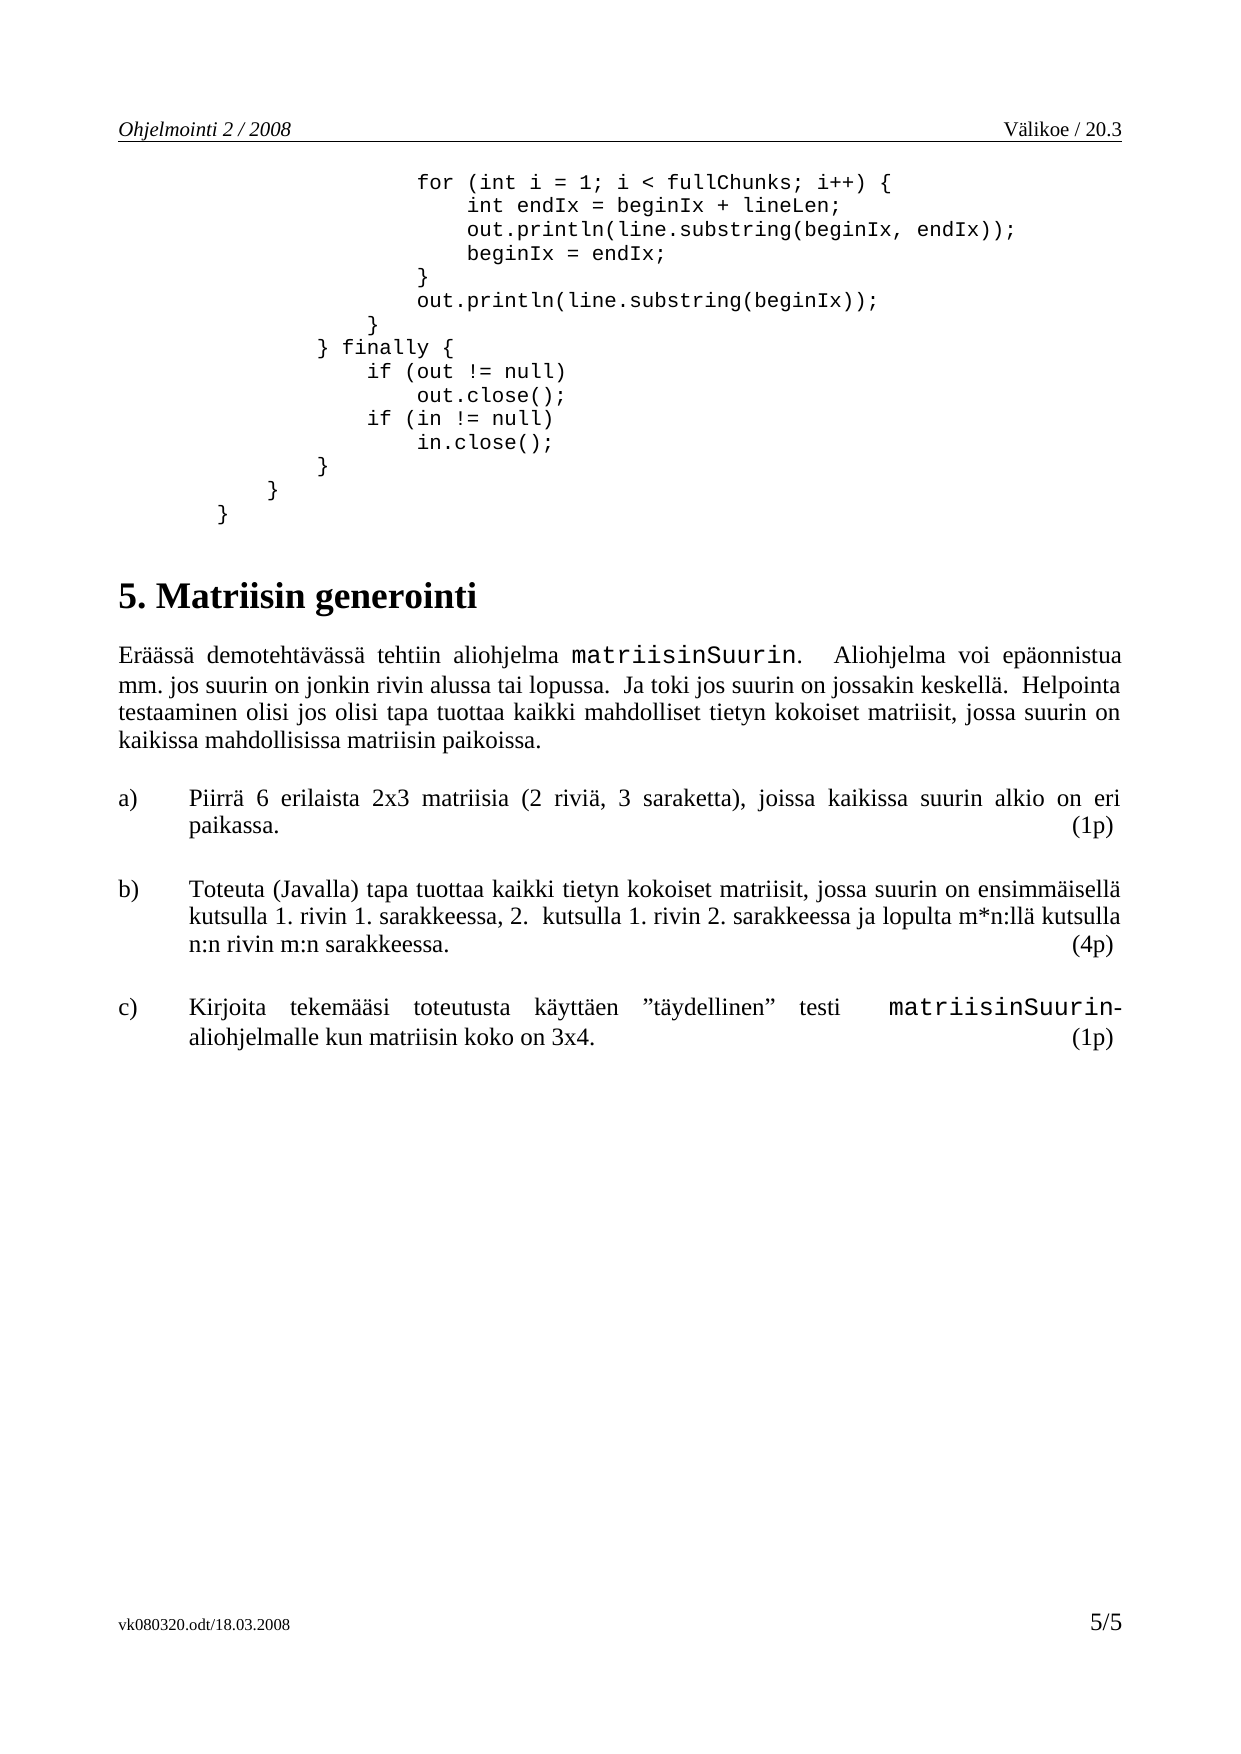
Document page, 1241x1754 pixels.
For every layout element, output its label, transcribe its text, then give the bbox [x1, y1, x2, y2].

text Eräässä demotehtävässä tehtiin aliohjelma matriisinSuurin. Aliohjelma voi epäonnistua mm. jos suurin on jonkin rivin alussa tai lopussa. Ja toki jos suurin on jossakin keskellä. Helpointa testaaminen olisi jos olisi tapa tuottaa kaikki mahdolliset tietyn kokoiset matriisit, jossa suurin on kaikissa mahdollisissa matriisin paikoissa. [118, 641, 1122, 754]
text for (int i = 1; i < fullChunks; i++) { [217, 172, 1122, 195]
text b) Toteuta (Javalla) tapa tuottaa kaikki tietyn kokoiset matriisit, jossa suurin on ensimmäisellä kutsulla 1. rivin 1. sarakkeessa, 2. kutsulla 1. rivin 2. sarakkeessa ja lopulta m*n:llä kutsulla n:n rivin m:n sarakkeessa. (4p) [118, 875, 1122, 958]
text } finally { [217, 337, 1122, 361]
text a) Piirrä 6 erilaista 2x3 matriisia (2 riviä, 3 saraketta), joissa kaikissa suurin alkio on eri paikassa. (1p) [118, 784, 1122, 839]
text out.println(line.substring(beginIx, endIx)); [217, 219, 1122, 243]
text } [217, 456, 1122, 479]
text } [217, 266, 1122, 290]
text } [217, 314, 1122, 337]
text if (in != null) [217, 408, 1122, 432]
text out.println(line.substring(beginIx)); [217, 290, 1122, 314]
text in.close(); [217, 432, 1122, 456]
text out.close(); [217, 384, 1122, 408]
text beginIx = endIx; [217, 243, 1122, 266]
text int endIx = beginIx + lineLen; [217, 195, 1122, 219]
text } [217, 503, 1122, 526]
text if (out != null) [217, 361, 1122, 384]
subtitle 5. Matriisin generointi [118, 575, 1122, 617]
text } [217, 479, 1122, 503]
text c) Kirjoita tekemääsi toteutusta käyttäen ”täydellinen” testi matriisinSuurin-aliohjelmalle kun matriisin koko on 3x4. (1p) [118, 993, 1122, 1051]
